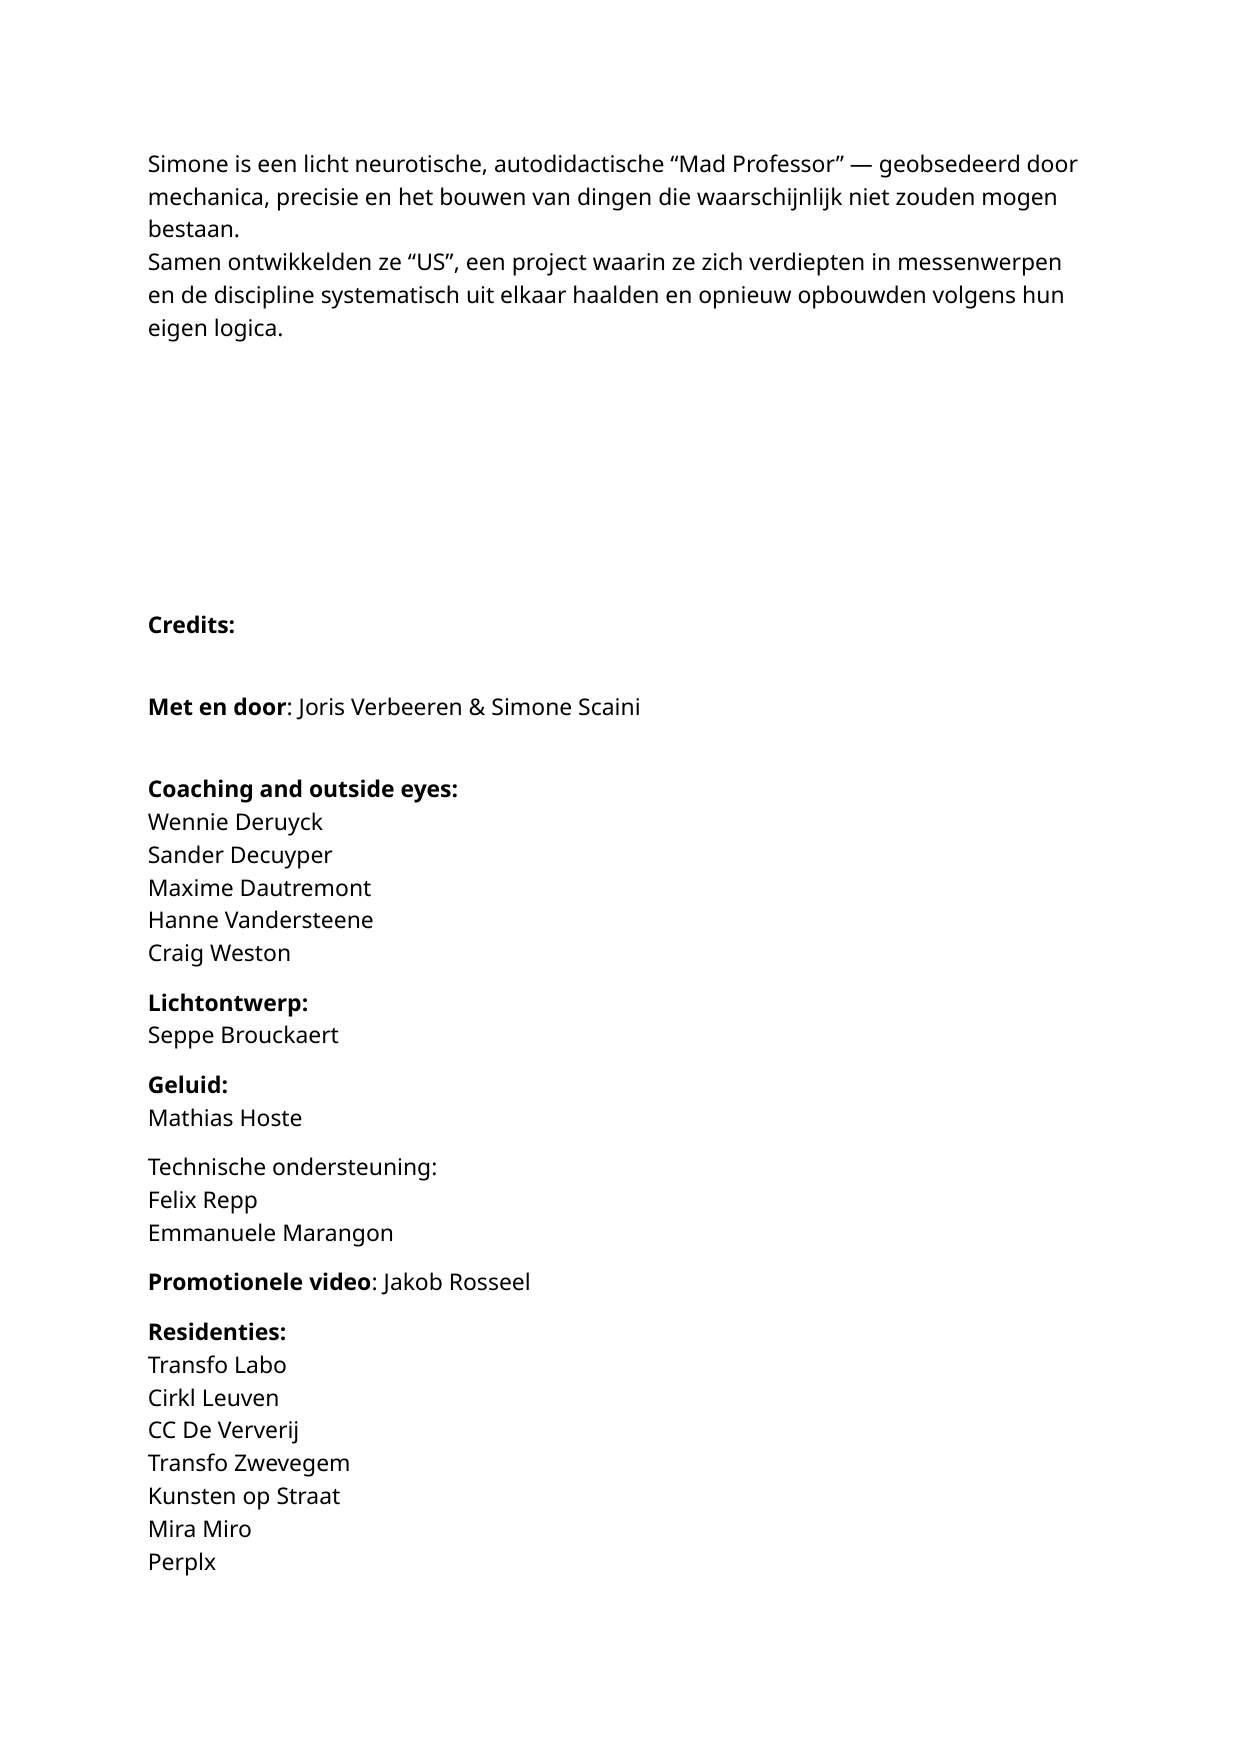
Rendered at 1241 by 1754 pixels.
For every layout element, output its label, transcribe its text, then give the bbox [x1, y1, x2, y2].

text Promotionele video: Jakob Rosseel [148, 1266, 1093, 1298]
text Residenties: Transfo Labo Cirkl Leuven CC De Ververij Transfo Zwevegem Kunsten op Straat Mira Miro Perplx [148, 1316, 1093, 1577]
text Met en door: Joris Verbeeren & Simone Scaini [148, 658, 1093, 722]
text Coaching and outside eyes: Wennie Deruyck Sander Decuyper Maxime Dautremont Hanne Vandersteene Craig Weston [148, 740, 1093, 968]
text Geluid: Mathias Hoste [148, 1069, 1093, 1133]
text Simone is een licht neurotische, autodidactische “Mad Professor” — geobsedeerd door mechanica, precisie en het bouwen van dingen die waarschijnlijk niet zouden mogen bestaan. Samen ontwikkelden ze “US”, een project waarin ze zich verdiepten in messenwerpen en de discipline systematisch uit elkaar haalden en opnieuw opbouwden volgens hun eigen logica. [148, 148, 1093, 343]
text Credits: [148, 608, 1093, 640]
text Technische ondersteuning: Felix Repp Emmanuele Marangon [148, 1151, 1093, 1248]
text Lichtontwerp: Seppe Brouckaert [148, 987, 1093, 1051]
